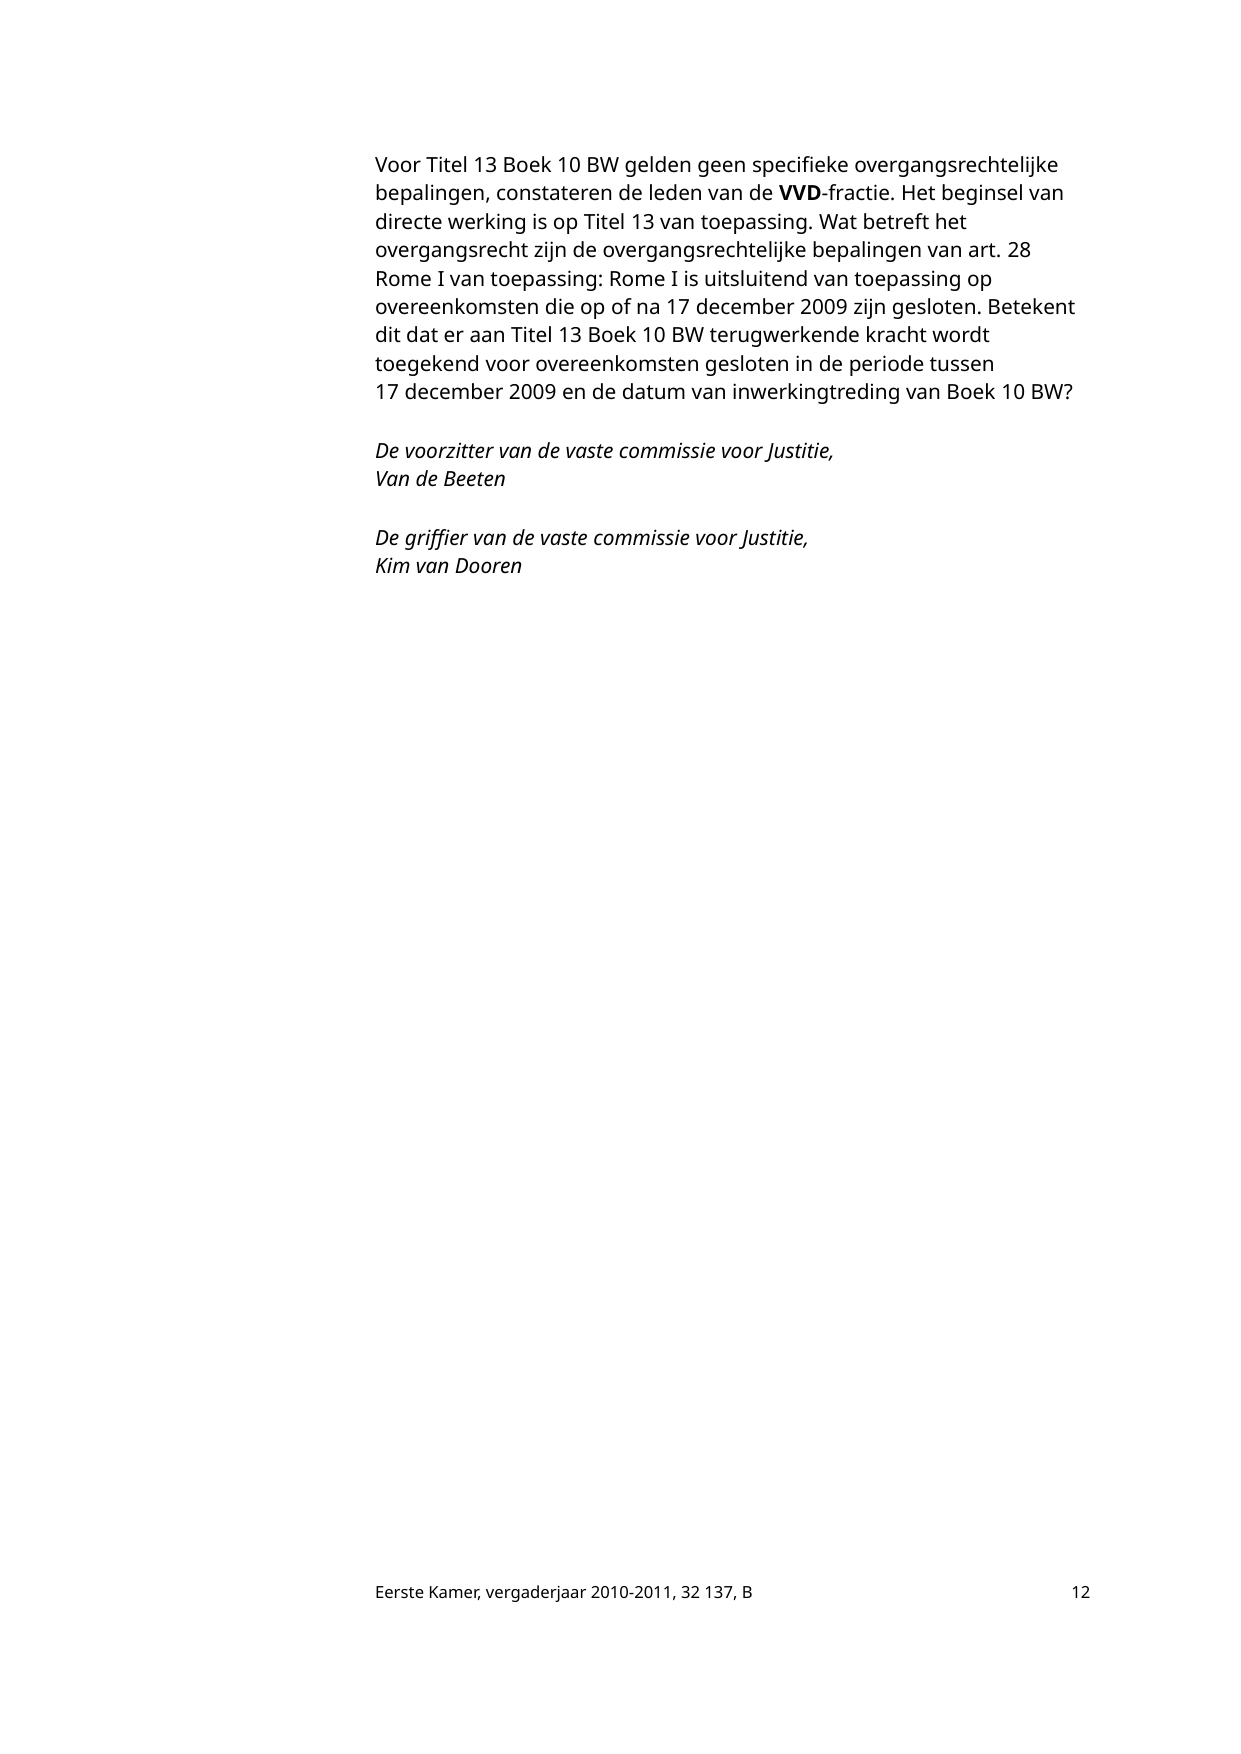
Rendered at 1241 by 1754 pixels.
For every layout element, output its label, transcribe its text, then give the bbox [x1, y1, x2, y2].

text Voor Titel 13 Boek 10 BW gelden geen specifieke overgangsrechtelijke bepalingen, constateren de leden van de VVD-fractie. Het beginsel van directe werking is op Titel 13 van toepassing. Wat betreft het overgangsrecht zijn de overgangsrechtelijke bepalingen van art. 28 Rome I van toepassing: Rome I is uitsluitend van toepassing op overeenkomsten die op of na 17 december 2009 zijn gesloten. Betekent dit dat er aan Titel 13 Boek 10 BW terugwerkende kracht wordt toegekend voor overeenkomsten gesloten in de periode tussen 17 december 2009 en de datum van inwerkingtreding van Boek 10 BW? [375, 340, 1090, 596]
text Van de Beeten [375, 654, 1090, 683]
subtitle 9. Tot slot [375, 150, 1090, 181]
text Tijdens de mondelinge behandeling in de Tweede Kamer heeft de minister van Justitie gezegd dat Boek 9 van het Burgerlijk Wetboek «nog steeds in de planning» zit. Kan de regering aan de leden van de CDA-fractie aangeven hoe deze planning er uit ziet? [375, 196, 1090, 310]
text De griffier van de vaste commissie voor Justitie, [375, 713, 1090, 741]
text Kim van Dooren [375, 741, 1090, 770]
text De voorzitter van de vaste commissie voor Justitie, [375, 626, 1090, 654]
